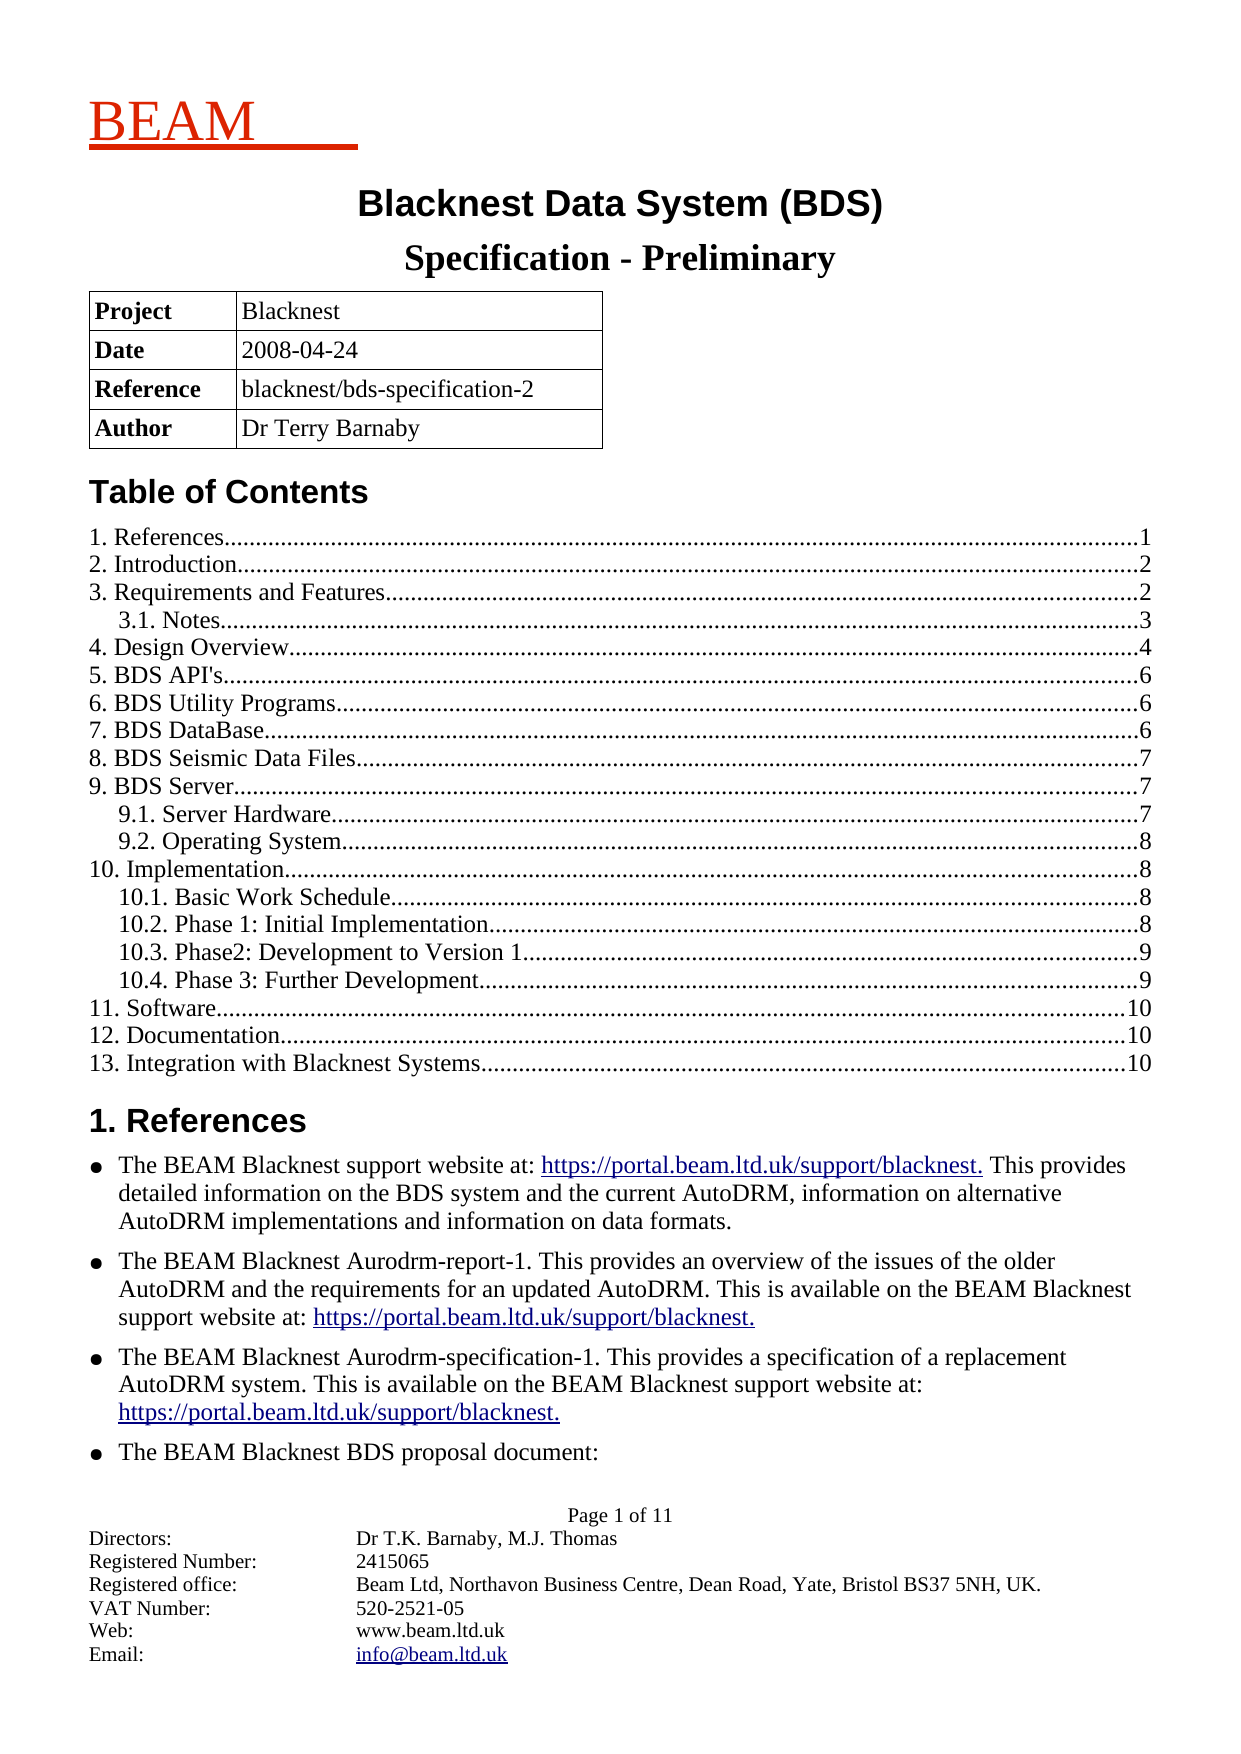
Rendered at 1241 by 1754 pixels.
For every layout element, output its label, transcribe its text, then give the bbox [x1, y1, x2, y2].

subtitle References [88, 1102, 1152, 1139]
table_cell 2008-04-24 [237, 331, 602, 369]
table_cell Dr Terry Barnaby [237, 410, 602, 448]
table_cell Author [90, 410, 236, 448]
text 12. Documentation 10 [88, 1021, 1152, 1049]
text 7. BDS DataBase 6 [88, 717, 1152, 744]
list The BEAM Blacknest Aurodrm-report-1. This provides an overview of the issues of the older AutoDRM and the requirements for an updated AutoDRM. This is available on the BEAM Blacknest support website at: https://portal.beam.ltd.uk/support/blacknest. [88, 1247, 1152, 1330]
text 10.1. Basic Work Schedule 8 [118, 883, 1152, 911]
table_cell Reference [90, 370, 236, 409]
text 11. Software 10 [88, 994, 1152, 1021]
text 9.1. Server Hardware 7 [118, 800, 1152, 827]
text 5. BDS API's 6 [88, 661, 1152, 689]
text 9. BDS Server 7 [88, 772, 1152, 800]
subtitle Blacknest Data System (BDS) [88, 182, 1152, 224]
text 4. Design Overview 4 [88, 633, 1152, 661]
table_cell blacknest/bds-specification-2 [237, 370, 602, 409]
text 3. Requirements and Features 2 [88, 578, 1152, 606]
table_header Project [90, 292, 236, 330]
subtitle Table of Contents [88, 473, 1152, 510]
table_cell Date [90, 331, 236, 369]
text 3.1. Notes 3 [118, 606, 1152, 633]
text 8. BDS Seismic Data Files 7 [88, 744, 1152, 772]
text 10. Implementation 8 [88, 855, 1152, 883]
text 6. BDS Utility Programs 6 [88, 689, 1152, 717]
text 10.3. Phase2: Development to Version 1 9 [118, 938, 1152, 966]
list The BEAM Blacknest support website at: https://portal.beam.ltd.uk/support/blacknest. This provides detailed information on the BDS system and the current AutoDRM, information on alternative AutoDRM implementations and information on data formats. [88, 1152, 1152, 1235]
list The BEAM Blacknest Aurodrm-specification-1. This provides a specification of a replacement AutoDRM system. This is available on the BEAM Blacknest support website at: https://portal.beam.ltd.uk/support/blacknest. [88, 1343, 1152, 1426]
text 10.2. Phase 1: Initial Implementation 8 [118, 911, 1152, 938]
text 1. References 1 [88, 523, 1152, 550]
table_header Blacknest [237, 292, 602, 330]
text Specification - Preliminary [88, 237, 1152, 278]
text 2. Introduction 2 [88, 550, 1152, 578]
text 9.2. Operating System 8 [118, 827, 1152, 855]
list The BEAM Blacknest BDS proposal document: [88, 1438, 1152, 1466]
text 13. Integration with Blacknest Systems 10 [88, 1049, 1152, 1077]
text 10.4. Phase 3: Further Development 9 [118, 966, 1152, 994]
